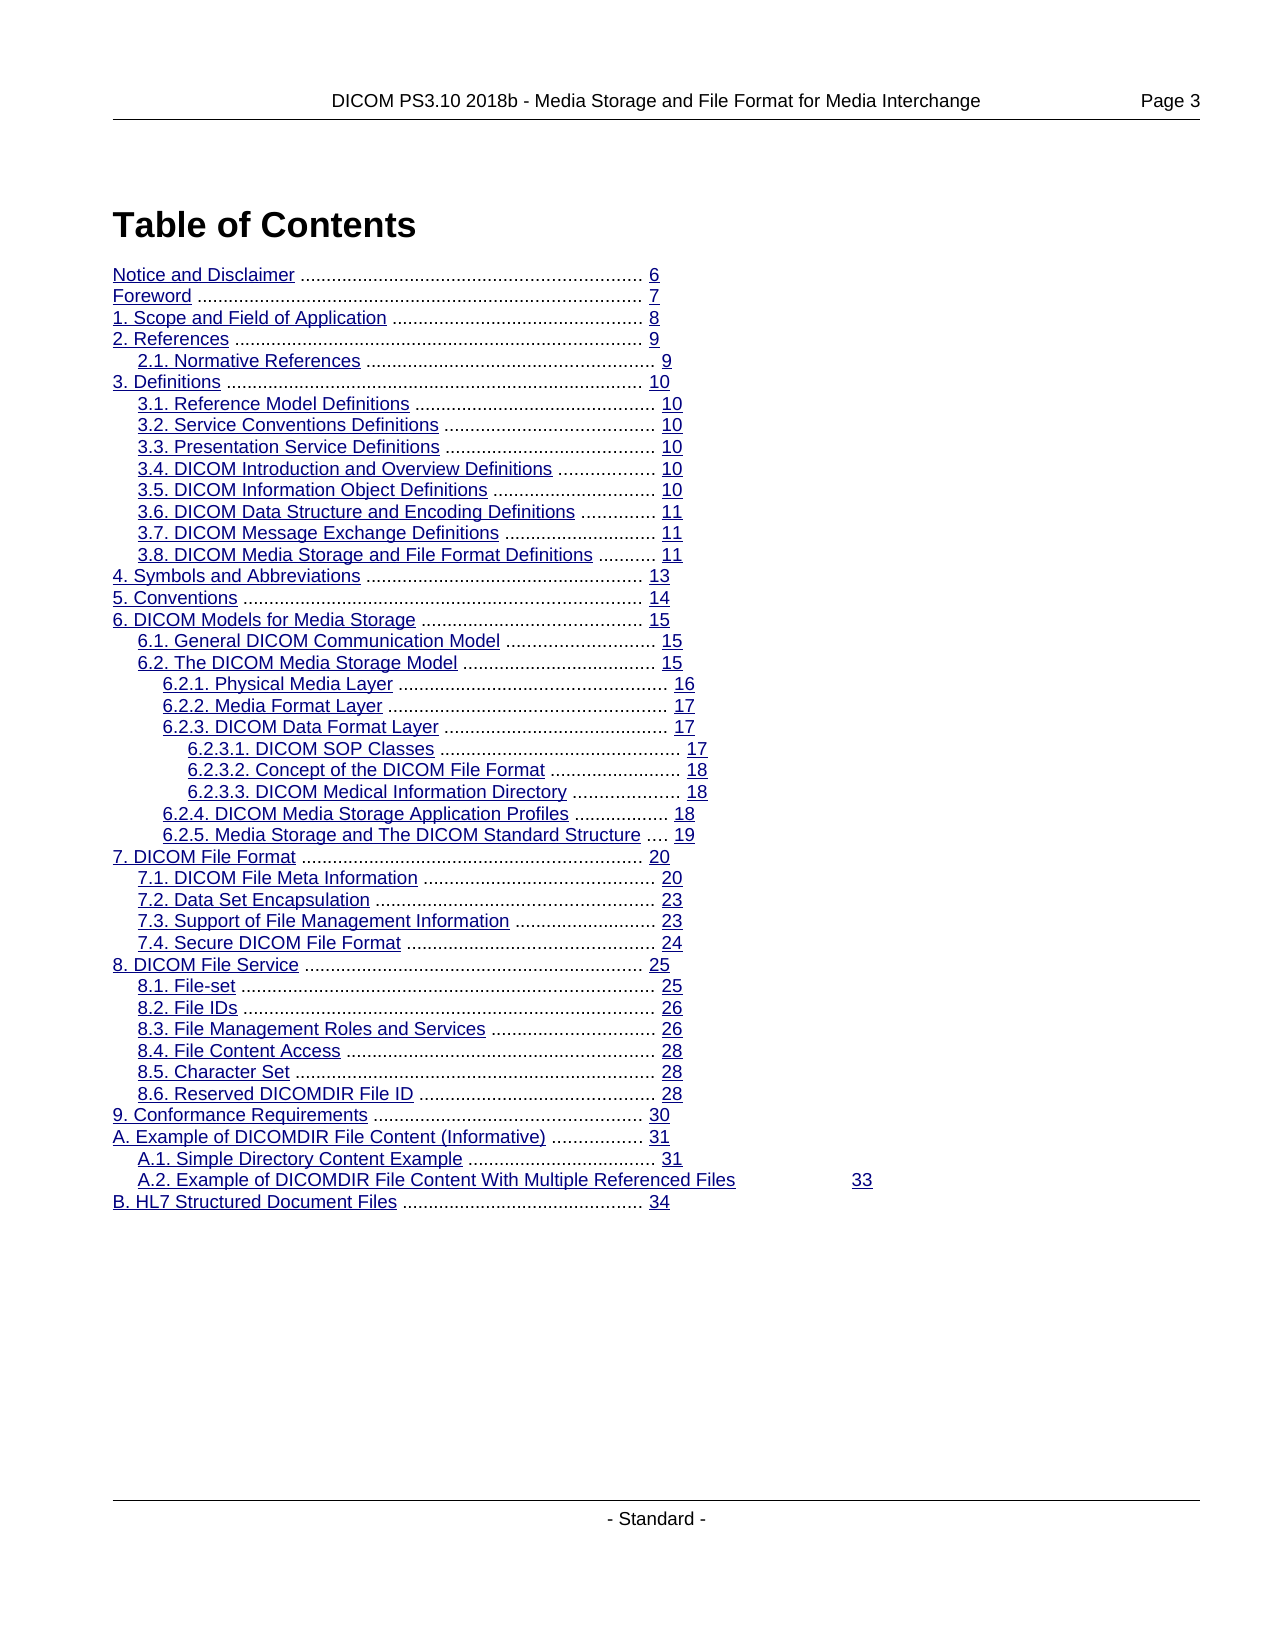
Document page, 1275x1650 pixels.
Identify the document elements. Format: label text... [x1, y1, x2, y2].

text 6.2.1. Physical Media Layer 0 [162, 673, 1175, 694]
text 2. References 0 [112, 328, 1175, 349]
text 7.4. Secure DICOM File Format 0 [137, 932, 1175, 953]
text 4. Symbols and Abbreviations 0 [112, 565, 1175, 587]
text 8.4. File Content Access 0 [137, 1039, 1175, 1061]
text 8.1. File-set 0 [137, 975, 1175, 996]
text 6.1. General DICOM Communication Model 0 [137, 630, 1175, 651]
text 7.3. Support of File Management Information 0 [137, 910, 1175, 932]
text 3.8. DICOM Media Storage and File Format Definitions 0 [137, 544, 1175, 565]
text B. HL7 Structured Document Files 0 [112, 1191, 1175, 1212]
text 6.2.3.1. DICOM SOP Classes 0 [187, 738, 1175, 759]
text 6.2.3.3. DICOM Medical Information Directory 0 [187, 781, 1175, 802]
text 8.5. Character Set 0 [137, 1061, 1175, 1083]
text Table of Contents [112, 204, 1200, 245]
text 6.2.3. DICOM Data Format Layer 0 [162, 716, 1175, 738]
text Foreword 0 [112, 285, 1175, 306]
text 7.2. Data Set Encapsulation 0 [137, 889, 1175, 910]
text A. Example of DICOMDIR File Content (Informative) 0 [112, 1126, 1175, 1147]
text 7.1. DICOM File Meta Information 0 [137, 867, 1175, 889]
text 8. DICOM File Service 0 [112, 953, 1175, 975]
text 2.1. Normative References 0 [137, 349, 1175, 371]
text 6.2.2. Media Format Layer 0 [162, 694, 1175, 716]
text 9. Conformance Requirements 0 [112, 1104, 1175, 1126]
text A.2. Example of DICOMDIR File Content With Multiple Referenced Files 0 [137, 1169, 1175, 1191]
text 8.6. Reserved DICOMDIR File ID 0 [137, 1083, 1175, 1104]
text A.1. Simple Directory Content Example 0 [137, 1147, 1175, 1169]
text 6.2.5. Media Storage and The DICOM Standard Structure 0 [162, 824, 1175, 846]
text 7. DICOM File Format 0 [112, 846, 1175, 867]
text 3.5. DICOM Information Object Definitions 0 [137, 479, 1175, 501]
text Notice and Disclaimer 0 [112, 263, 1175, 285]
text 6.2. The DICOM Media Storage Model 0 [137, 651, 1175, 673]
text 3.6. DICOM Data Structure and Encoding Definitions 0 [137, 501, 1175, 522]
text 3.2. Service Conventions Definitions 0 [137, 414, 1175, 436]
text 6.2.3.2. Concept of the DICOM File Format 0 [187, 759, 1175, 781]
text 6.2.4. DICOM Media Storage Application Profiles 0 [162, 802, 1175, 824]
text 3.3. Presentation Service Definitions 0 [137, 436, 1175, 457]
text 8.2. File IDs 0 [137, 996, 1175, 1018]
text 5. Conventions 0 [112, 587, 1175, 608]
text 1. Scope and Field of Application 0 [112, 306, 1175, 328]
text 3.4. DICOM Introduction and Overview Definitions 0 [137, 457, 1175, 479]
text 6. DICOM Models for Media Storage 0 [112, 608, 1175, 630]
text 3.1. Reference Model Definitions 0 [137, 393, 1175, 414]
text 8.3. File Management Roles and Services 0 [137, 1018, 1175, 1039]
text 3. Definitions 0 [112, 371, 1175, 393]
text 3.7. DICOM Message Exchange Definitions 0 [137, 522, 1175, 544]
